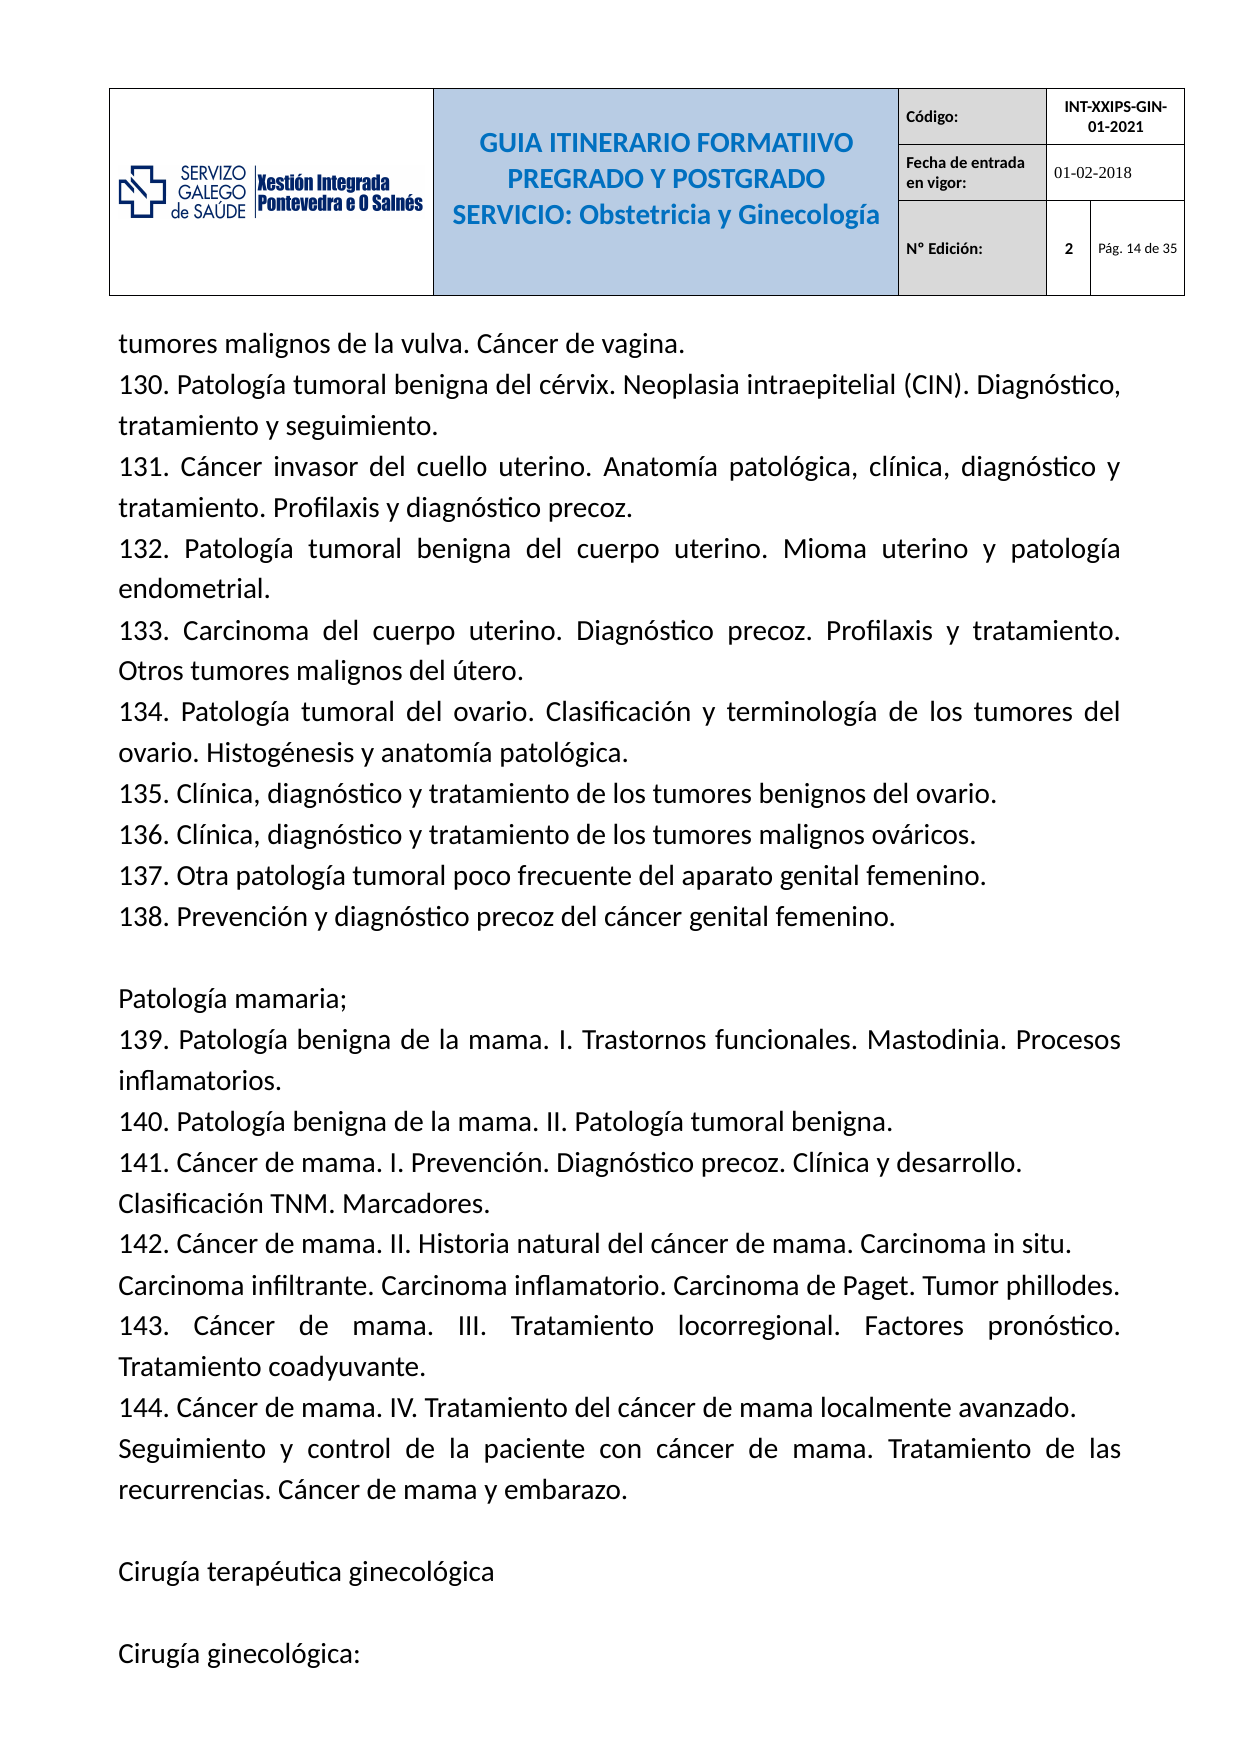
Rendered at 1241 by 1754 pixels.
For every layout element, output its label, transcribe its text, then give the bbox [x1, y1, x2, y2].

text 138. Prevención y diagnóstico precoz del cáncer genital femenino. [118, 898, 1122, 934]
text 144. Cáncer de mama. IV. Tratamiento del cáncer de mama localmente avanzado. [118, 1389, 1122, 1425]
text 140. Patología benigna de la mama. II. Patología tumoral benigna. [118, 1103, 1122, 1138]
text Seguimiento y control de la paciente con cáncer de mama. Tratamiento de las recurrencias. Cáncer de mama y embarazo. [118, 1430, 1122, 1507]
text tumores malignos de la vulva. Cáncer de vagina. [118, 325, 1122, 361]
text 143. Cáncer de mama. III. Tratamiento locorregional. Factores pronóstico. Tratamiento coadyuvante. [118, 1307, 1122, 1384]
text 130. Patología tumoral benigna del cérvix. Neoplasia intraepitelial (CIN). Diagnóstico, tratamiento y seguimiento. [118, 366, 1122, 442]
text Cirugía terapéutica ginecológica [118, 1553, 1122, 1589]
text 135. Clínica, diagnóstico y tratamiento de los tumores benignos del ovario. [118, 775, 1122, 811]
text 142. Cáncer de mama. II. Historia natural del cáncer de mama. Carcinoma in situ. [118, 1226, 1122, 1261]
text 131. Cáncer invasor del cuello uterino. Anatomía patológica, clínica, diagnóstico y tratamiento. Profilaxis y diagnóstico precoz. [118, 448, 1122, 524]
text 133. Carcinoma del cuerpo uterino. Diagnóstico precoz. Profilaxis y tratamiento. Otros tumores malignos del útero. [118, 612, 1122, 688]
text 139. Patología benigna de la mama. I. Trastornos funcionales. Mastodinia. Procesos inflamatorios. [118, 1021, 1122, 1097]
text 132. Patología tumoral benigna del cuerpo uterino. Mioma uterino y patología endometrial. [118, 530, 1122, 606]
text 137. Otra patología tumoral poco frecuente del aparato genital femenino. [118, 857, 1122, 893]
text 141. Cáncer de mama. I. Prevención. Diagnóstico precoz. Clínica y desarrollo. [118, 1144, 1122, 1179]
picture [118, 165, 425, 219]
text Cirugía ginecológica: [118, 1635, 1122, 1671]
text Carcinoma infiltrante. Carcinoma inflamatorio. Carcinoma de Paget. Tumor phillodes. [118, 1267, 1122, 1302]
text 134. Patología tumoral del ovario. Clasificación y terminología de los tumores del ovario. Histogénesis y anatomía patológica. [118, 693, 1122, 770]
text Patología mamaria; [118, 980, 1122, 1016]
text Clasificación TNM. Marcadores. [118, 1185, 1122, 1220]
text 136. Clínica, diagnóstico y tratamiento de los tumores malignos ováricos. [118, 816, 1122, 852]
